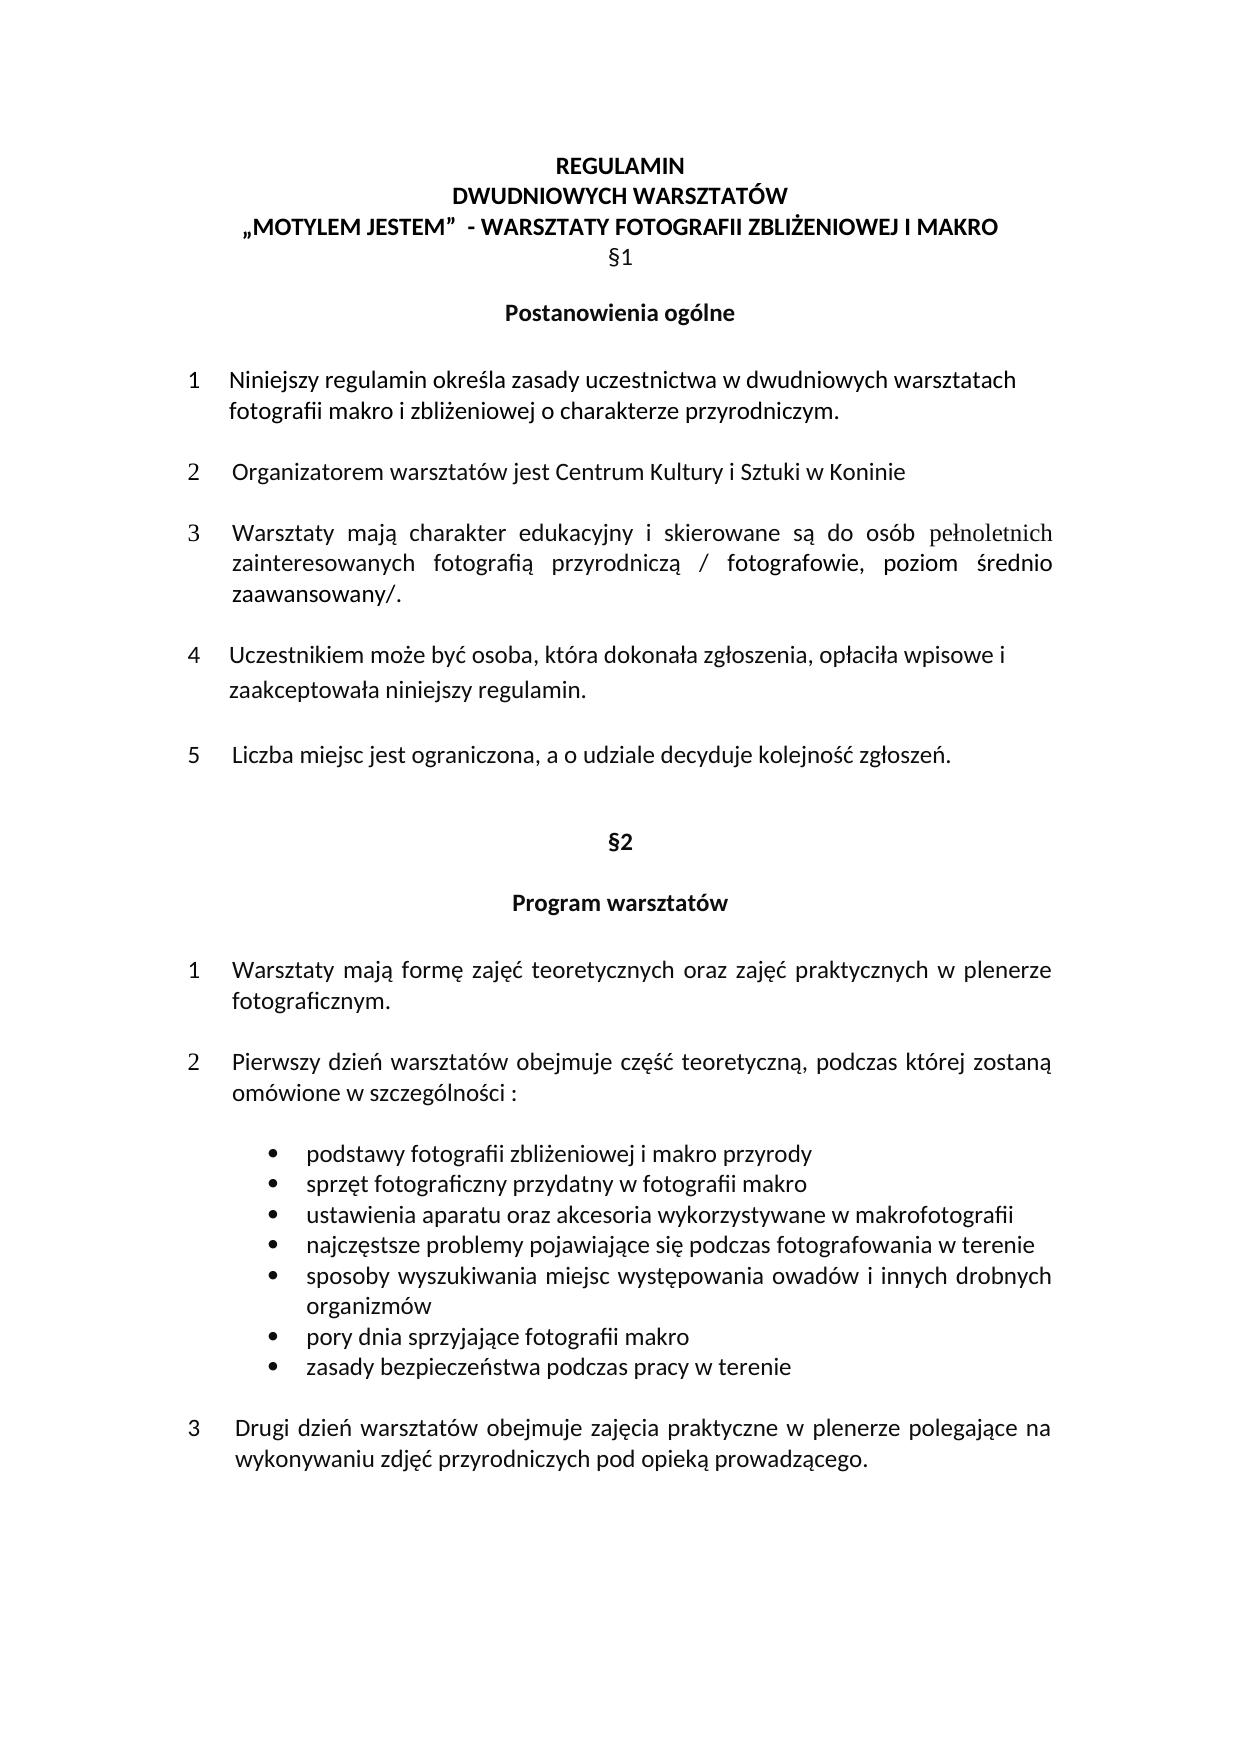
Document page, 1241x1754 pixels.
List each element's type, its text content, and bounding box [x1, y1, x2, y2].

list Uczestnikiem może być osoba, która dokonała zgłoszenia, opłaciła wpisowe i zaakceptowała niniejszy regulamin. [187, 639, 1053, 704]
list sposoby wyszukiwania miejsc występowania owadów i innych drobnych organizmów [269, 1260, 1053, 1321]
list najczęstsze problemy pojawiające się podczas fotografowania w terenie [269, 1229, 1053, 1260]
list pory dnia sprzyjające fotografii makro [269, 1321, 1053, 1351]
list sprzęt fotograficzny przydatny w fotografii makro [269, 1168, 1053, 1199]
list ustawienia aparatu oraz akcesoria wykorzystywane w makrofotografii [269, 1199, 1053, 1229]
subtitle §2 [187, 826, 1053, 856]
list Warsztaty mają formę zajęć teoretycznych oraz zajęć praktycznych w plenerze fotograficznym. [187, 955, 1053, 1016]
text „MOTYLEM JESTEM” - WARSZTATY FOTOGRAFII ZBLIŻENIOWEJ I MAKRO [187, 211, 1053, 242]
list Pierwszy dzień warsztatów obejmuje część teoretyczną, podczas której zostaną omówione w szczególności : [187, 1046, 1053, 1107]
text DWUDNIOWYCH WARSZTATÓW [187, 181, 1053, 211]
text §1 [187, 242, 1053, 272]
list podstawy fotografii zbliżeniowej i makro przyrody [269, 1138, 1053, 1168]
subtitle Program warsztatów [187, 887, 1053, 918]
text REGULAMIN [187, 150, 1053, 181]
list Warsztaty mają charakter edukacyjny i skierowane są do osób pełnoletnich zainteresowanych fotografią przyrodniczą / fotografowie, poziom średnio zaawansowany/. [187, 517, 1053, 608]
list Niniejszy regulamin określa zasady uczestnictwa w dwudniowych warsztatach fotografii makro i zbliżeniowej o charakterze przyrodniczym. [187, 364, 1053, 425]
list Liczba miejsc jest ograniczona, a o udziale decyduje kolejność zgłoszeń. [187, 739, 1053, 770]
list Drugi dzień warsztatów obejmuje zajęcia praktyczne w plenerze polegające na wykonywaniu zdjęć przyrodniczych pod opieką prowadzącego. [187, 1412, 1053, 1473]
subtitle Postanowienia ogólne [187, 297, 1053, 328]
list Organizatorem warsztatów jest Centrum Kultury i Sztuki w Koninie [187, 456, 1053, 486]
list zasady bezpieczeństwa podczas pracy w terenie [269, 1351, 1053, 1382]
